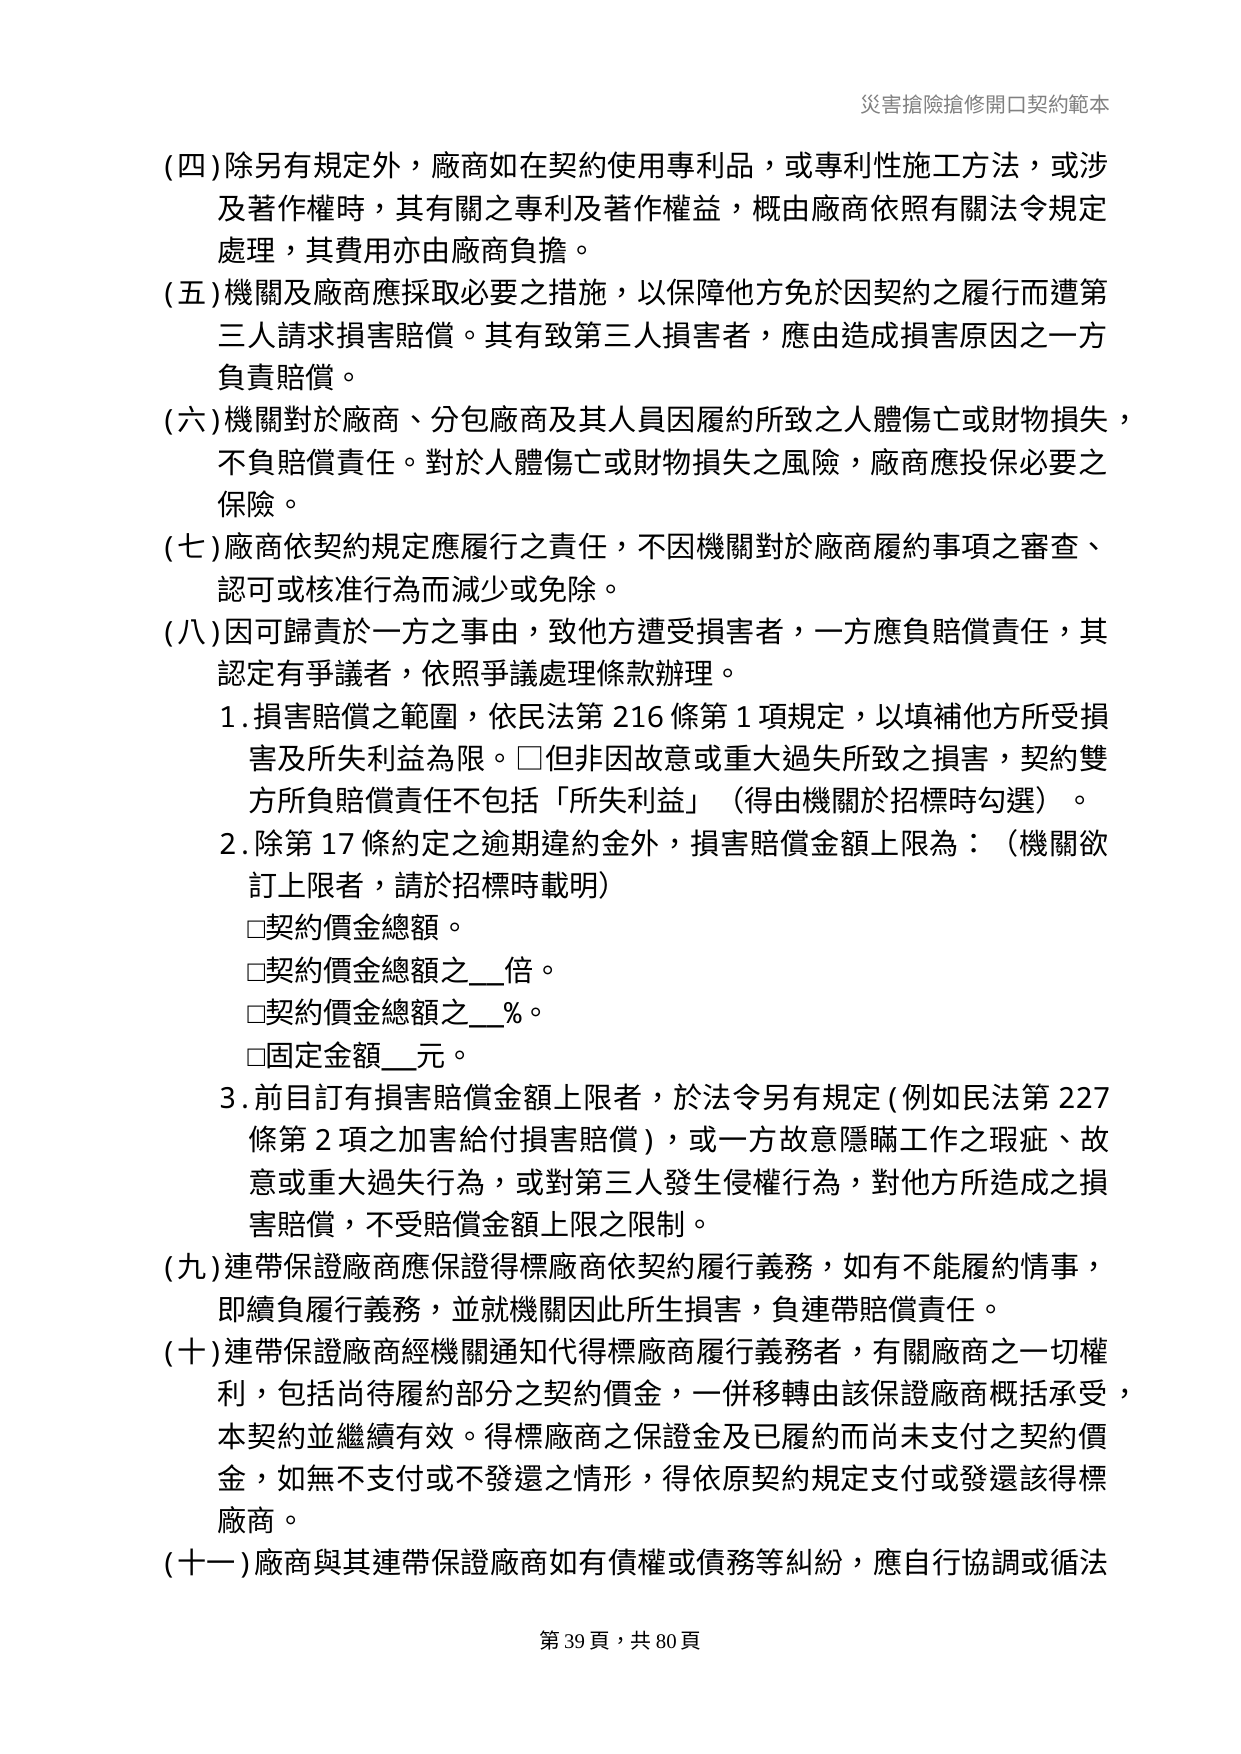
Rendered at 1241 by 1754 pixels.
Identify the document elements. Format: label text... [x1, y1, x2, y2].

text □契約價金總額之__倍。 [247, 947, 1110, 990]
text (七)廠商依契約規定應履行之責任，不因機關對於廠商履約事項之審查、認可或核准行為而減少或免除。 [159, 524, 1110, 608]
text (八)因可歸責於一方之事由，致他方遭受損害者，一方應負賠償責任，其認定有爭議者，依照爭議處理條款辦理。 [159, 608, 1110, 693]
text (十)連帶保證廠商經機關通知代得標廠商履行義務者，有關廠商之一切權利，包括尚待履約部分之契約價金，一併移轉由該保證廠商概括承受，本契約並繼續有效。得標廠商之保證金及已履約而尚未支付之契約價金，如無不支付或不發還之情形，得依原契約規定支付或發還該得標廠商。 [159, 1328, 1110, 1540]
text 1.損害賠償之範圍，依民法第216條第1項規定，以填補他方所受損害及所失利益為限。□但非因故意或重大過失所致之損害，契約雙方所負賠償責任不包括「所失利益」（得由機關於招標時勾選）。 [218, 693, 1110, 820]
text □契約價金總額之__%。 [247, 990, 1110, 1032]
text 3.前目訂有損害賠償金額上限者，於法令另有規定(例如民法第227條第2項之加害給付損害賠償)，或一方故意隱瞞工作之瑕疵、故意或重大過失行為，或對第三人發生侵權行為，對他方所造成之損害賠償，不受賠償金額上限之限制。 [218, 1074, 1110, 1244]
text (五)機關及廠商應採取必要之措施，以保障他方免於因契約之履行而遭第三人請求損害賠償。其有致第三人損害者，應由造成損害原因之一方負責賠償。 [159, 270, 1110, 397]
text □契約價金總額。 [247, 905, 1110, 947]
text (九)連帶保證廠商應保證得標廠商依契約履行義務，如有不能履約情事，即續負履行義務，並就機關因此所生損害，負連帶賠償責任。 [159, 1244, 1110, 1328]
text (四)除另有規定外，廠商如在契約使用專利品，或專利性施工方法，或涉及著作權時，其有關之專利及著作權益，概由廠商依照有關法令規定處理，其費用亦由廠商負擔。 [159, 143, 1110, 270]
text 2.除第17條約定之逾期違約金外，損害賠償金額上限為：（機關欲訂上限者，請於招標時載明） [218, 820, 1110, 905]
text □固定金額__元。 [247, 1032, 1110, 1074]
text (十一)廠商與其連帶保證廠商如有債權或債務等糾紛，應自行協調或循法 [159, 1540, 1110, 1582]
text (六)機關對於廠商、分包廠商及其人員因履約所致之人體傷亡或財物損失，不負賠償責任。對於人體傷亡或財物損失之風險，廠商應投保必要之保險。 [159, 397, 1110, 524]
